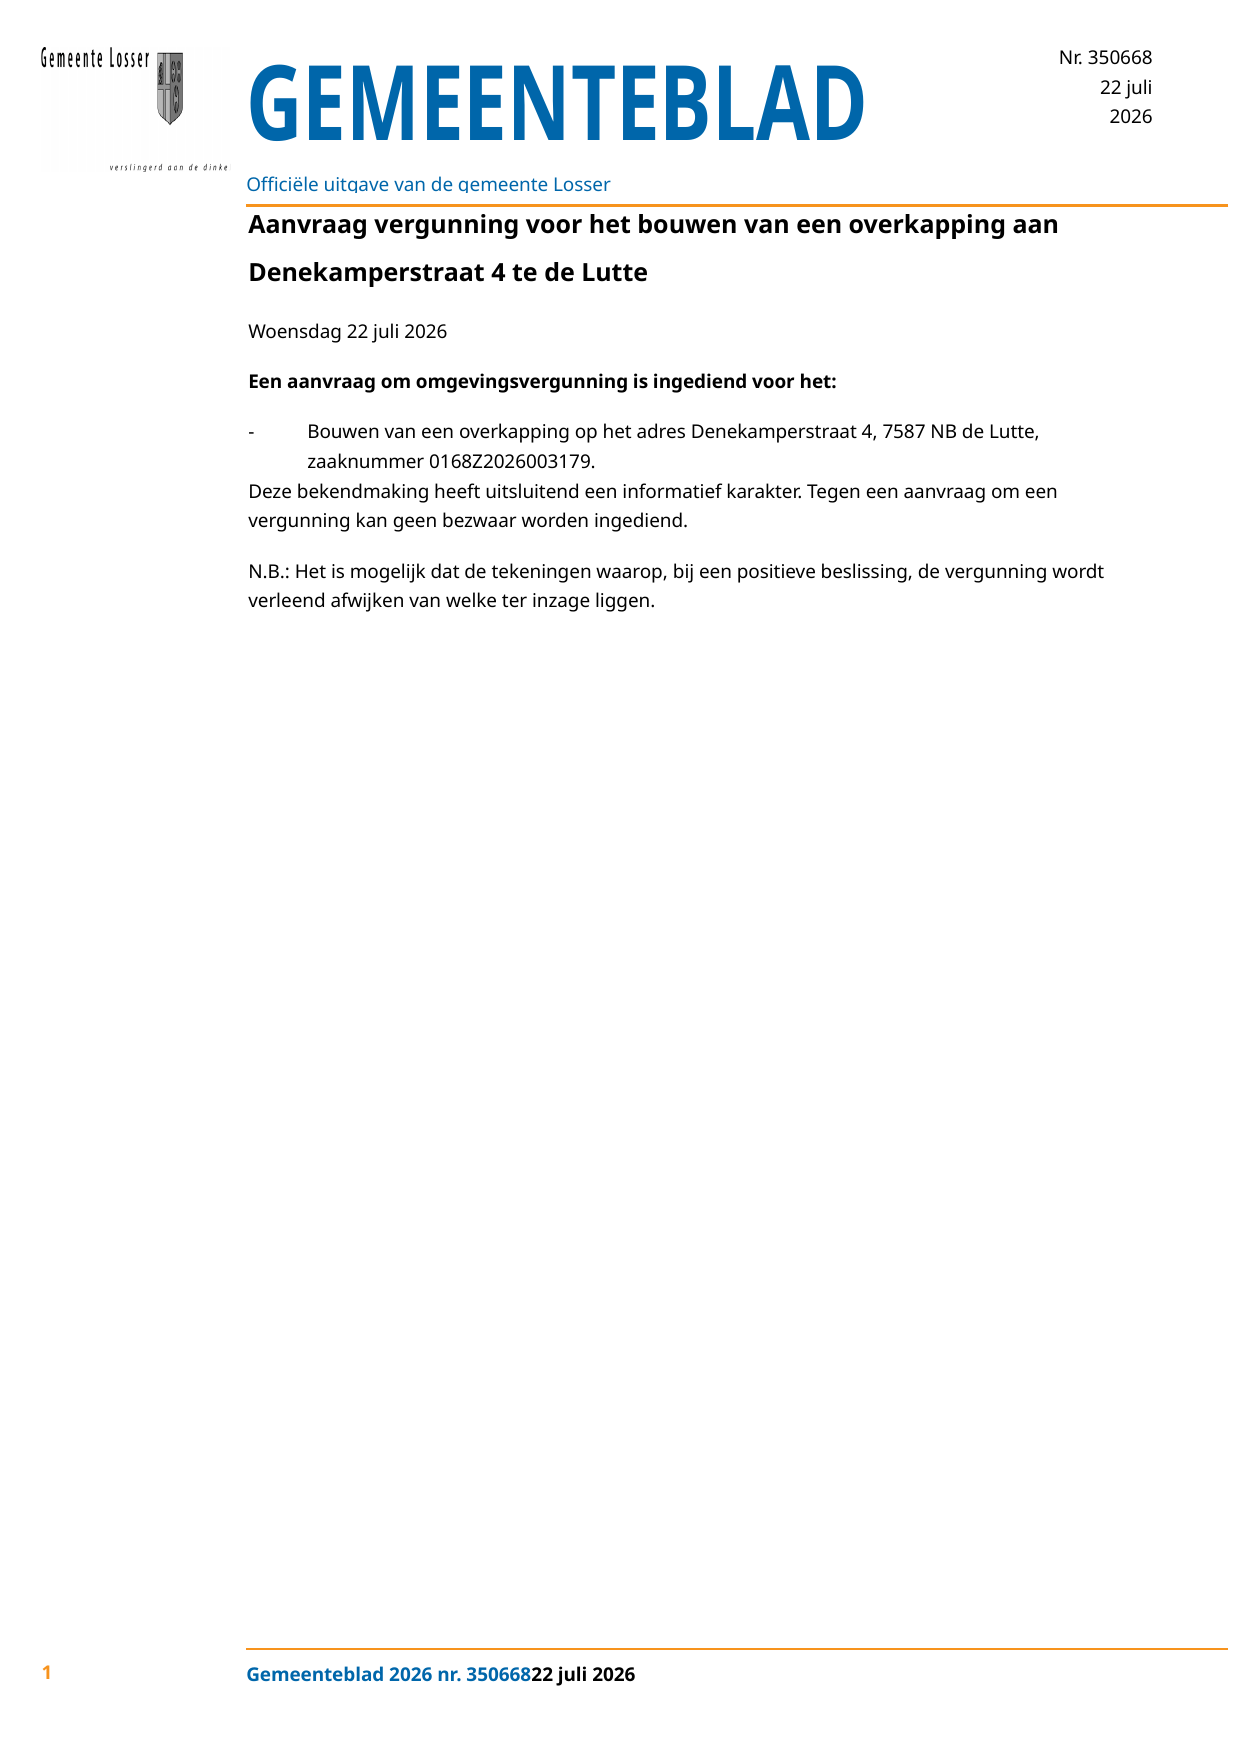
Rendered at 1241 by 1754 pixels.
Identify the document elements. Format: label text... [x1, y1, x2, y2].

list Bouwen van een overkapping op het adres Denekamperstraat 4, 7587 NB de Lutte, zaaknummer 0168Z2026003179. [248, 419, 1152, 474]
text N.B.: Het is mogelijk dat de tekeningen waarop, bij een positieve beslissing, de vergunning wordt verleend afwijken van welke ter inzage liggen. [248, 558, 1152, 613]
text Aanvraag vergunning voor het bouwen van een overkapping aan Denekamperstraat 4 te de Lutte [248, 207, 1152, 288]
text Deze bekendmaking heeft uitsluitend een informatief karakter. Tegen een aanvraag om een vergunning kan geen bezwaar worden ingediend. [248, 478, 1152, 533]
picture [41, 47, 231, 172]
text Een aanvraag om omgevingsvergunning is ingediend voor het: [248, 368, 1152, 394]
text Woensdag 22 juli 2026 [248, 318, 1152, 344]
